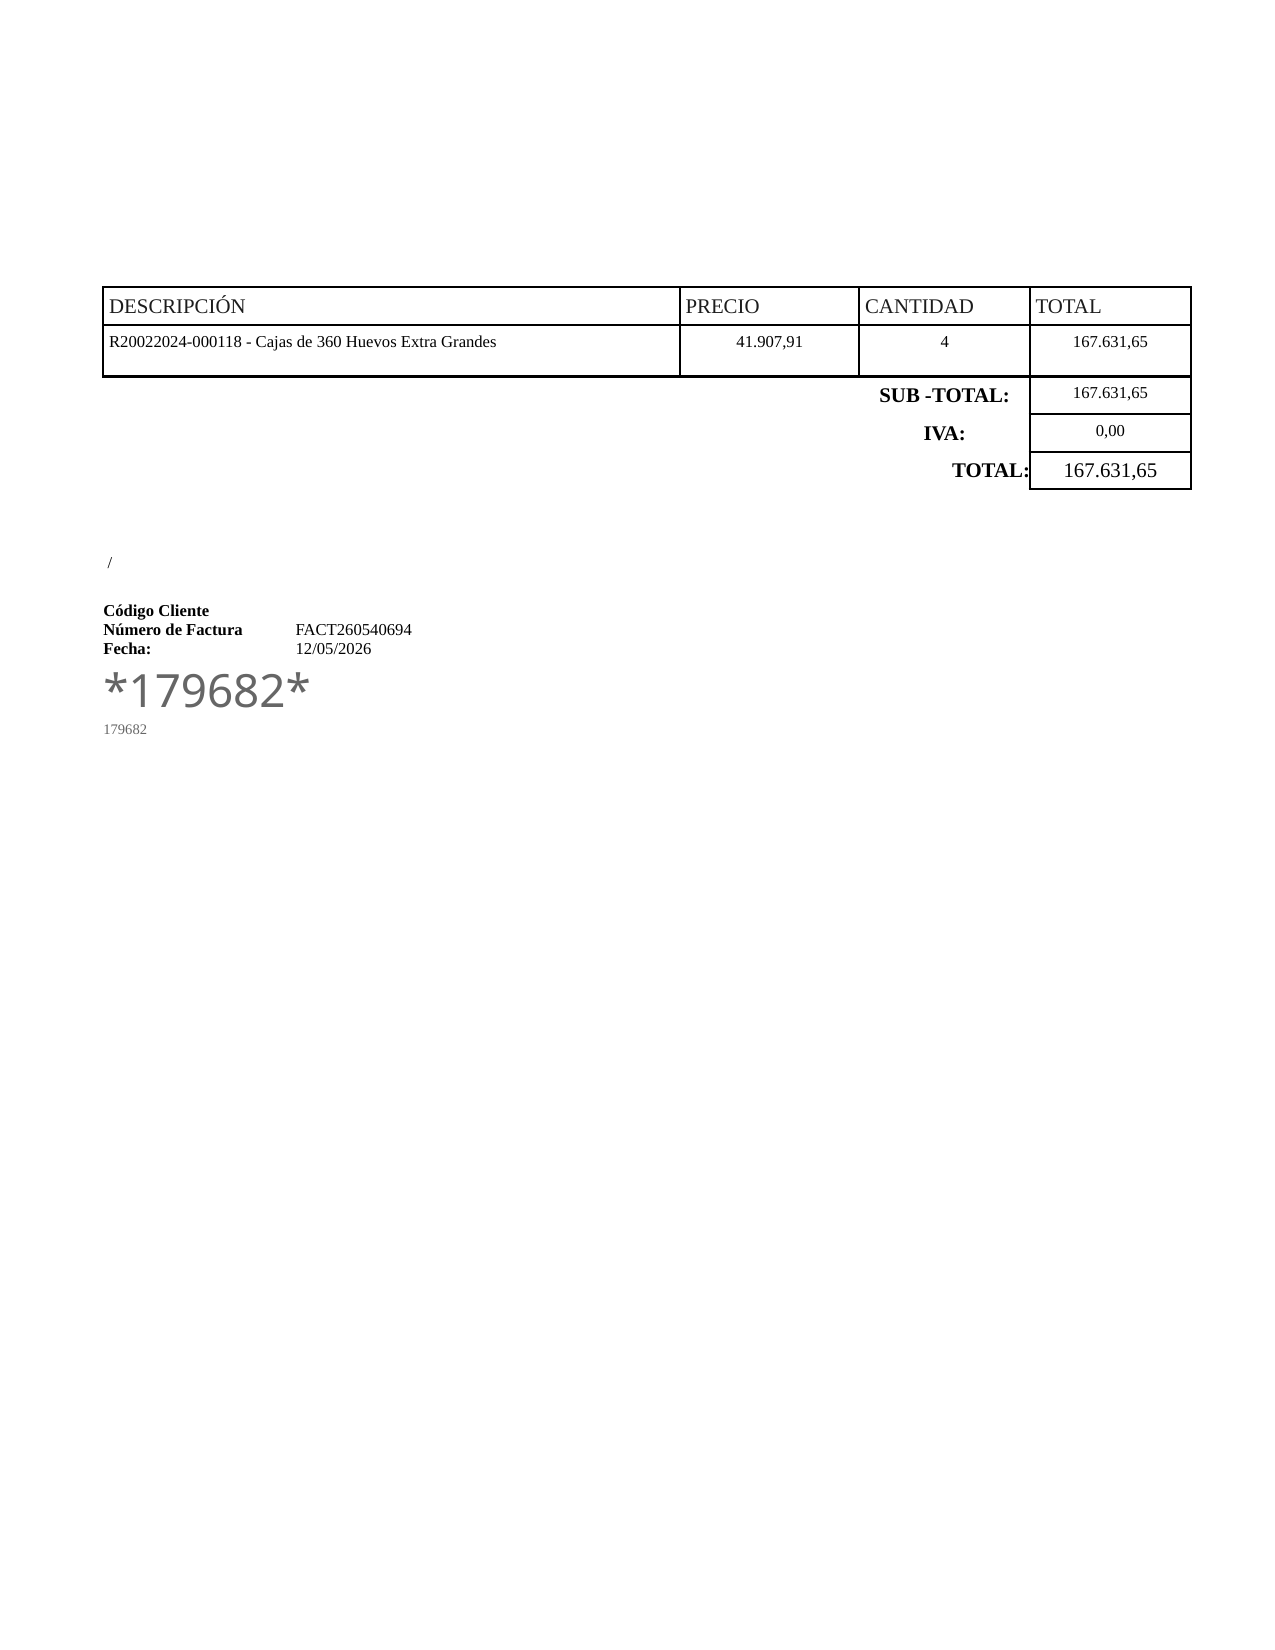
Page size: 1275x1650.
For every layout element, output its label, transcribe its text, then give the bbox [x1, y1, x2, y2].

table_header [103, 490, 858, 514]
table_cell [103, 534, 858, 553]
table_header TOTAL [1031, 288, 1190, 323]
table_cell FACT260540694 [295, 620, 517, 639]
table_header Código Cliente [103, 601, 295, 620]
table_cell [103, 514, 858, 533]
table_cell [103, 378, 859, 488]
table_cell Número de Factura [103, 620, 295, 639]
table_header DESCRIPCIÓN [104, 288, 679, 323]
table_header [295, 601, 517, 620]
table_cell 41.907,91 [681, 326, 858, 375]
table_cell IVA: [859, 413, 1029, 451]
table_cell 167.631,65 [1031, 453, 1190, 488]
table_header CANTIDAD [860, 288, 1029, 323]
table_cell Fecha: [103, 639, 295, 658]
text 179682 [103, 721, 1137, 737]
table_header PRECIO [681, 288, 858, 323]
table_cell 167.631,65 [1031, 326, 1190, 375]
table_cell TOTAL: [859, 451, 1029, 488]
table_cell 0,00 [1031, 415, 1190, 451]
table_cell 4 [860, 326, 1029, 375]
table_cell SUB -TOTAL: [859, 378, 1029, 413]
table_cell / [103, 553, 858, 572]
text *179682* [103, 658, 1137, 721]
table_cell R20022024-000118 - Cajas de 360 Huevos Extra Grandes [104, 326, 679, 375]
table_cell 12/05/2026 [295, 639, 517, 658]
table_cell 167.631,65 [1031, 378, 1190, 413]
